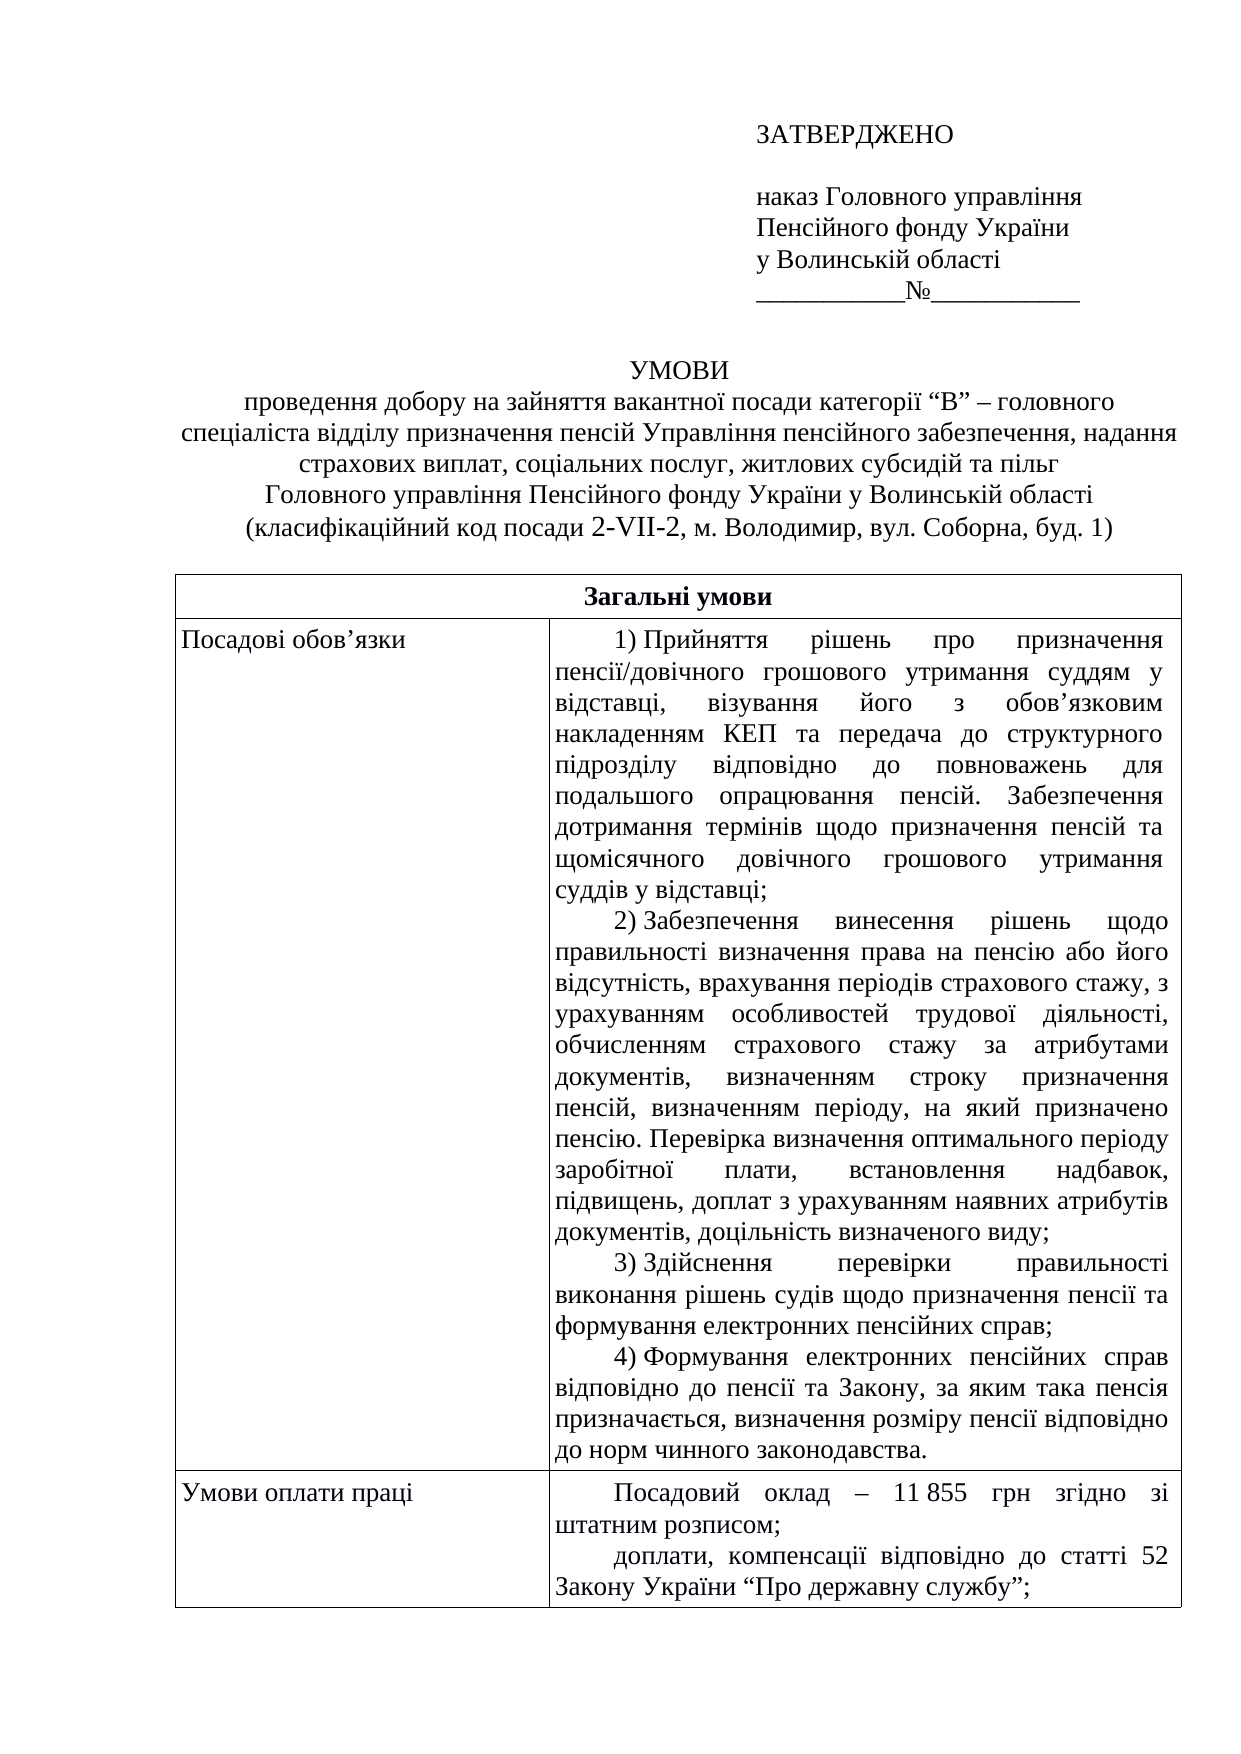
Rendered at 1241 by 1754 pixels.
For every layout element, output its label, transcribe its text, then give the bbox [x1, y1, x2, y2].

table_header Загальні умови [176, 575, 1181, 617]
table_cell Посадові обов’язки [176, 619, 549, 1470]
table_cell Посадовий оклад ‒ 11 855 грн згідно зі штатним розписом; доплати, компенсації відповідно до статті 52 Закону України “Про державну службу”; [550, 1471, 1181, 1607]
table_cell 1) Прийняття рішень про призначення пенсії/довічного грошового утримання суддям у відставці, візування його з обов’язковим накладенням КЕП та передача до структурного підрозділу відповідно до повноважень для подальшого опрацювання пенсій. Забезпечення дотримання термінів щодо призначення пенсій та щомісячного довічного грошового утримання суддів у відставці; 2) Забезпечення винесення рішень щодо правильності визначення права на пенсію або його відсутність, врахування періодів страхового стажу, з урахуванням особливостей трудової діяльності, обчисленням страхового стажу за атрибутами документів, визначенням строку призначення пенсій, визначенням періоду, на який призначено пенсію. Перевірка визначення оптимального періоду заробітної плати, встановлення надбавок, підвищень, доплат з урахуванням наявних атрибутів документів, доцільність визначеного виду; 3) Здійснення перевірки правильності виконання рішень судів щодо призначення пенсії та формування електронних пенсійних справ; 4) Формування електронних пенсійних справ відповідно до пенсії та Закону, за яким така пенсія призначається, визначення розміру пенсії відповідно до норм чинного законодавства. [550, 619, 1181, 1470]
text у Волинській області [756, 243, 1181, 274]
text ЗАТВЕРДЖЕНО [756, 118, 1181, 149]
text ___________№___________ [756, 274, 1181, 305]
text (класифікаційний код посади 2-VІІ-2, м. Володимир, вул. Соборна, буд. 1) [177, 509, 1181, 543]
table_cell Умови оплати праці [176, 1471, 549, 1607]
text наказ Головного управління [756, 180, 1181, 212]
text Пенсійного фонду України [756, 212, 1181, 243]
text УМОВИ [177, 354, 1181, 385]
text Головного управління Пенсійного фонду України у Волинській області [177, 478, 1181, 509]
text проведення добору на зайняття вакантної посади категорії “В” ‒ головного спеціаліста відділу призначення пенсій Управління пенсійного забезпечення, надання страхових виплат, соціальних послуг, житлових субсидій та пільг [177, 385, 1181, 478]
